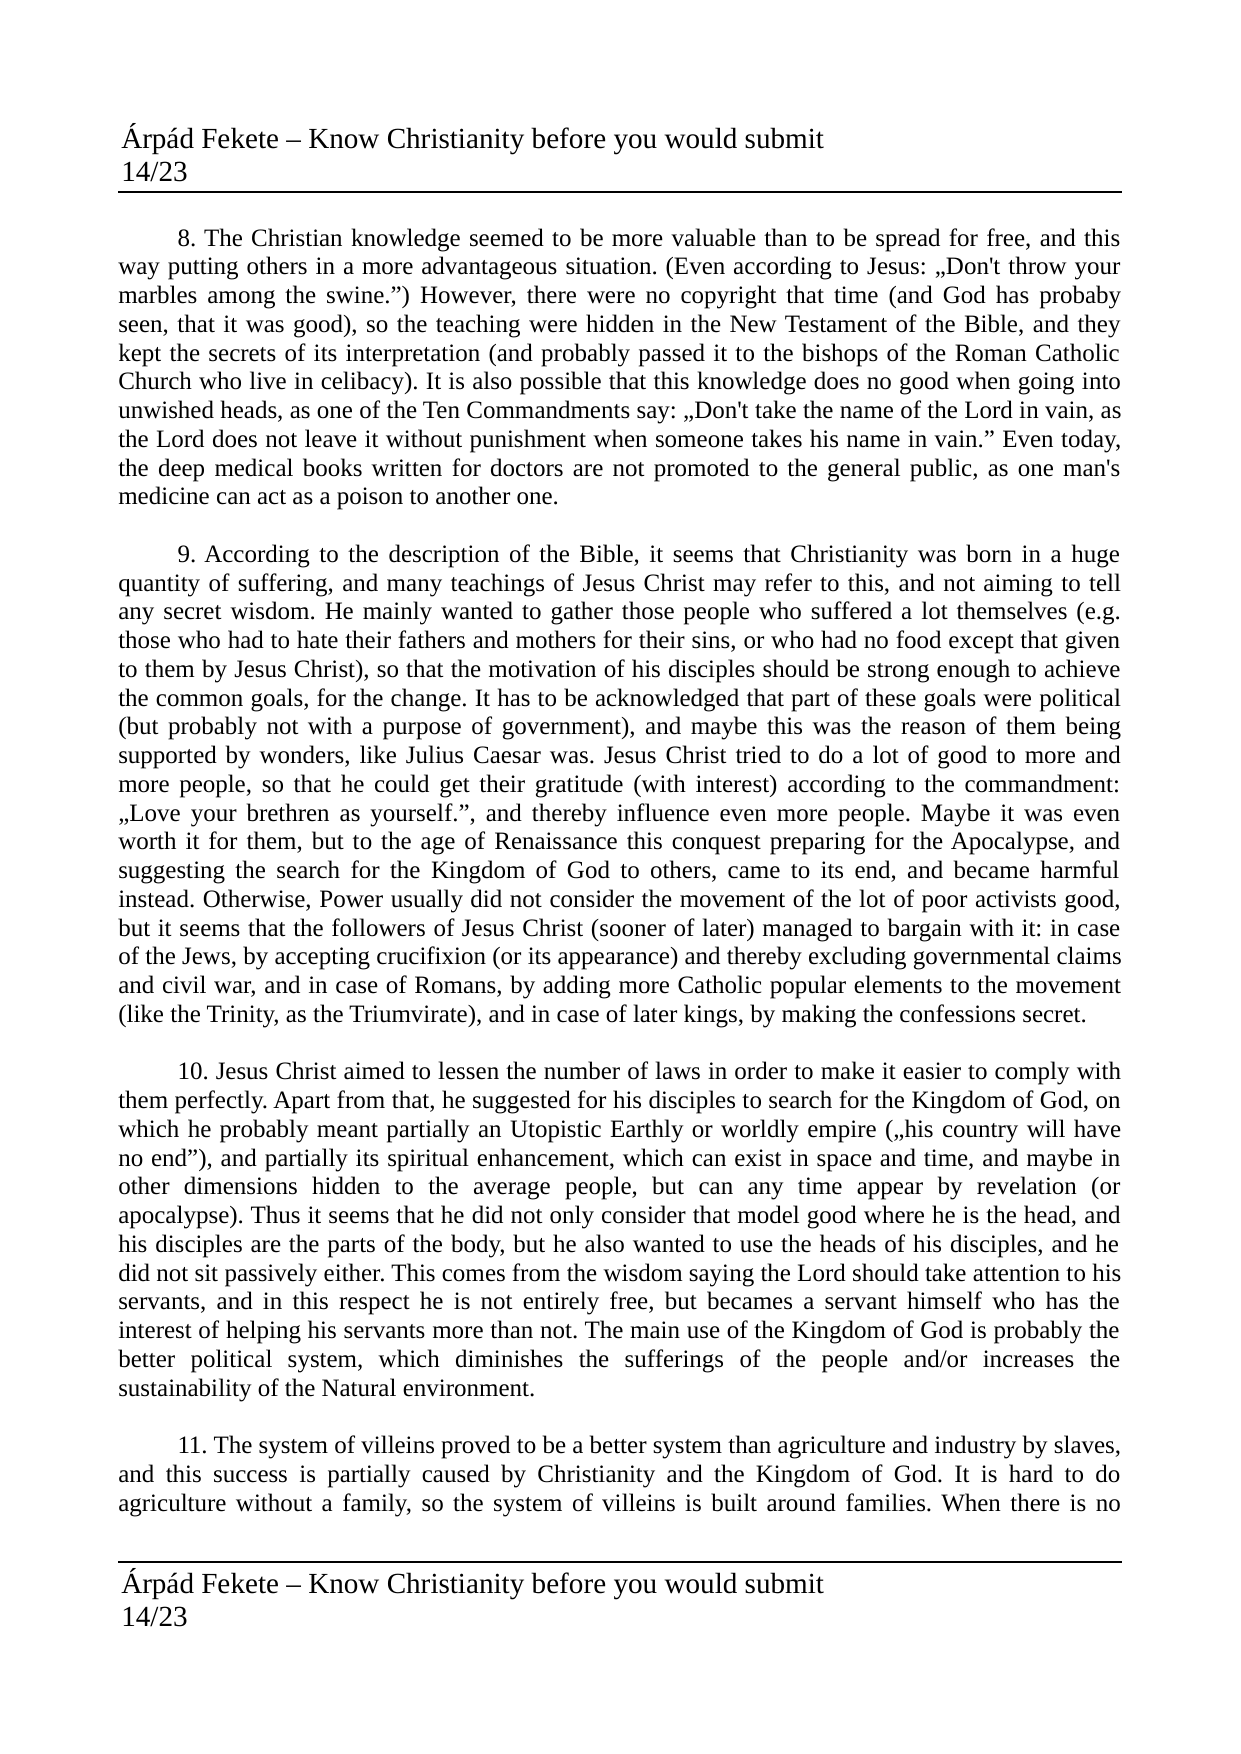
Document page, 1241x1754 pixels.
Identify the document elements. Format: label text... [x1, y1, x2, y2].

text 11. The system of villeins proved to be a better system than agriculture and industry by slaves, and this success is partially caused by Christianity and the Kingdom of God. It is hard to do agriculture without a family, so the system of villeins is built around families. When there is no [118, 1430, 1122, 1516]
text 8. The Christian knowledge seemed to be more valuable than to be spread for free, and this way putting others in a more advantageous situation. (Even according to Jesus: „Don't throw your marbles among the swine.”) However, there were no copyright that time (and God has probaby seen, that it was good), so the teaching were hidden in the New Testament of the Bible, and they kept the secrets of its interpretation (and probably passed it to the bishops of the Roman Catholic Church who live in celibacy). It is also possible that this knowledge does no good when going into unwished heads, as one of the Ten Commandments say: „Don't take the name of the Lord in vain, as the Lord does not leave it without punishment when someone takes his name in vain.” Even today, the deep medical books written for doctors are not promoted to the general public, as one man's medicine can act as a poison to another one. [118, 223, 1122, 510]
text 9. According to the description of the Bible, it seems that Christianity was born in a huge quantity of suffering, and many teachings of Jesus Christ may refer to this, and not aiming to tell any secret wisdom. He mainly wanted to gather those people who suffered a lot themselves (e.g. those who had to hate their fathers and mothers for their sins, or who had no food except that given to them by Jesus Christ), so that the motivation of his disciples should be strong enough to achieve the common goals, for the change. It has to be acknowledged that part of these goals were political (but probably not with a purpose of government), and maybe this was the reason of them being supported by wonders, like Julius Caesar was. Jesus Christ tried to do a lot of good to more and more people, so that he could get their gratitude (with interest) according to the commandment: „Love your brethren as yourself.”, and thereby influence even more people. Maybe it was even worth it for them, but to the age of Renaissance this conquest preparing for the Apocalypse, and suggesting the search for the Kingdom of God to others, came to its end, and became harmful instead. Otherwise, Power usually did not consider the movement of the lot of poor activists good, but it seems that the followers of Jesus Christ (sooner of later) managed to bargain with it: in case of the Jews, by accepting crucifixion (or its appearance) and thereby excluding governmental claims and civil war, and in case of Romans, by adding more Catholic popular elements to the movement (like the Trinity, as the Triumvirate), and in case of later kings, by making the confessions secret. [118, 539, 1122, 1028]
text 10. Jesus Christ aimed to lessen the number of laws in order to make it easier to comply with them perfectly. Apart from that, he suggested for his disciples to search for the Kingdom of God, on which he probably meant partially an Utopistic Earthly or worldly empire („his country will have no end”), and partially its spiritual enhancement, which can exist in space and time, and maybe in other dimensions hidden to the average people, but can any time appear by revelation (or apocalypse). Thus it seems that he did not only consider that model good where he is the head, and his disciples are the parts of the body, but he also wanted to use the heads of his disciples, and he did not sit passively either. This comes from the wisdom saying the Lord should take attention to his servants, and in this respect he is not entirely free, but becames a servant himself who has the interest of helping his servants more than not. The main use of the Kingdom of God is probably the better political system, which diminishes the sufferings of the people and/or increases the sustainability of the Natural environment. [118, 1056, 1122, 1401]
